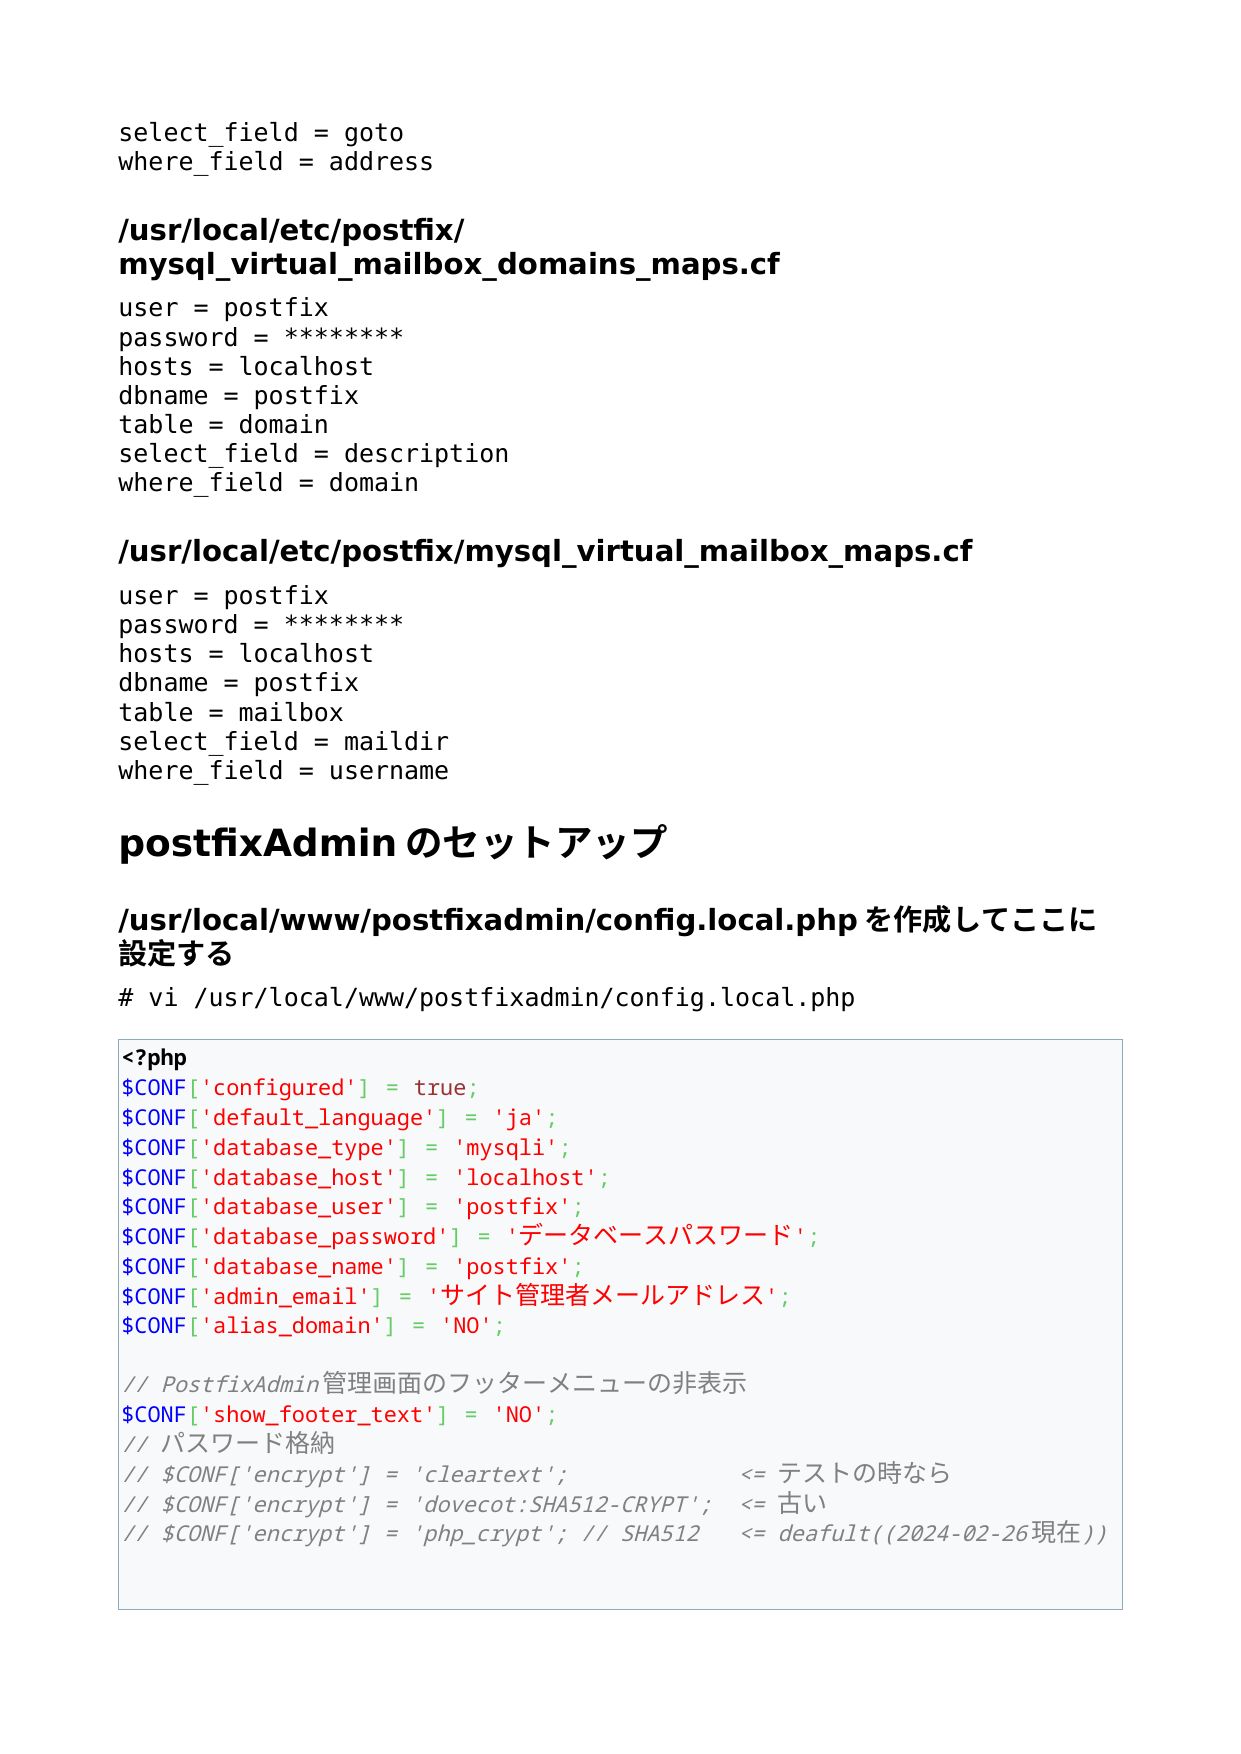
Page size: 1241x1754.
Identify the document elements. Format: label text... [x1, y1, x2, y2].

subtitle /usr/local/etc/postfix/mysql_virtual_mailbox_domains_maps.cf [118, 213, 1122, 281]
subtitle /usr/local/etc/postfix/mysql_virtual_mailbox_maps.cf [118, 534, 1122, 568]
text select_field = goto where_field = address [118, 118, 1122, 176]
text user = postfix password = ******** hosts = localhost dbname = postfix table = mailbox select_field = maildir where_field = username [118, 581, 1122, 785]
text user = postfix password = ******** hosts = localhost dbname = postfix table = domain select_field = description where_field = domain [118, 294, 1122, 498]
table_header <?php $CONF['configured'] = true; $CONF['default_language'] = 'ja'; $CONF['database_type'] = 'mysqli'; $CONF['database_host'] = 'localhost'; $CONF['database_user'] = 'postfix'; $CONF['database_password'] = 'データベースパスワード'; $CONF['database_name'] = 'postfix'; $CONF['admin_email'] = 'サイト管理者メールアドレス'; $CONF['alias_domain'] = 'NO'; // PostfixAdmin管理画面のフッターメニューの非表示 $CONF['show_footer_text'] = 'NO'; // パスワード格納 // $CONF['encrypt'] = 'cleartext'; <= テストの時なら // $CONF['encrypt'] = 'dovecot:SHA512-CRYPT'; <= 古い // $CONF['encrypt'] = 'php_crypt'; // SHA512 <= deafult((2024-02-26現在)) [119, 1040, 1122, 1609]
text # vi /usr/local/www/postfixadmin/config.local.php [118, 983, 1122, 1013]
subtitle /usr/local/www/postfixadmin/config.local.phpを作成してここに設定する [118, 903, 1122, 971]
subtitle postfixAdminのセットアップ [118, 822, 1122, 866]
